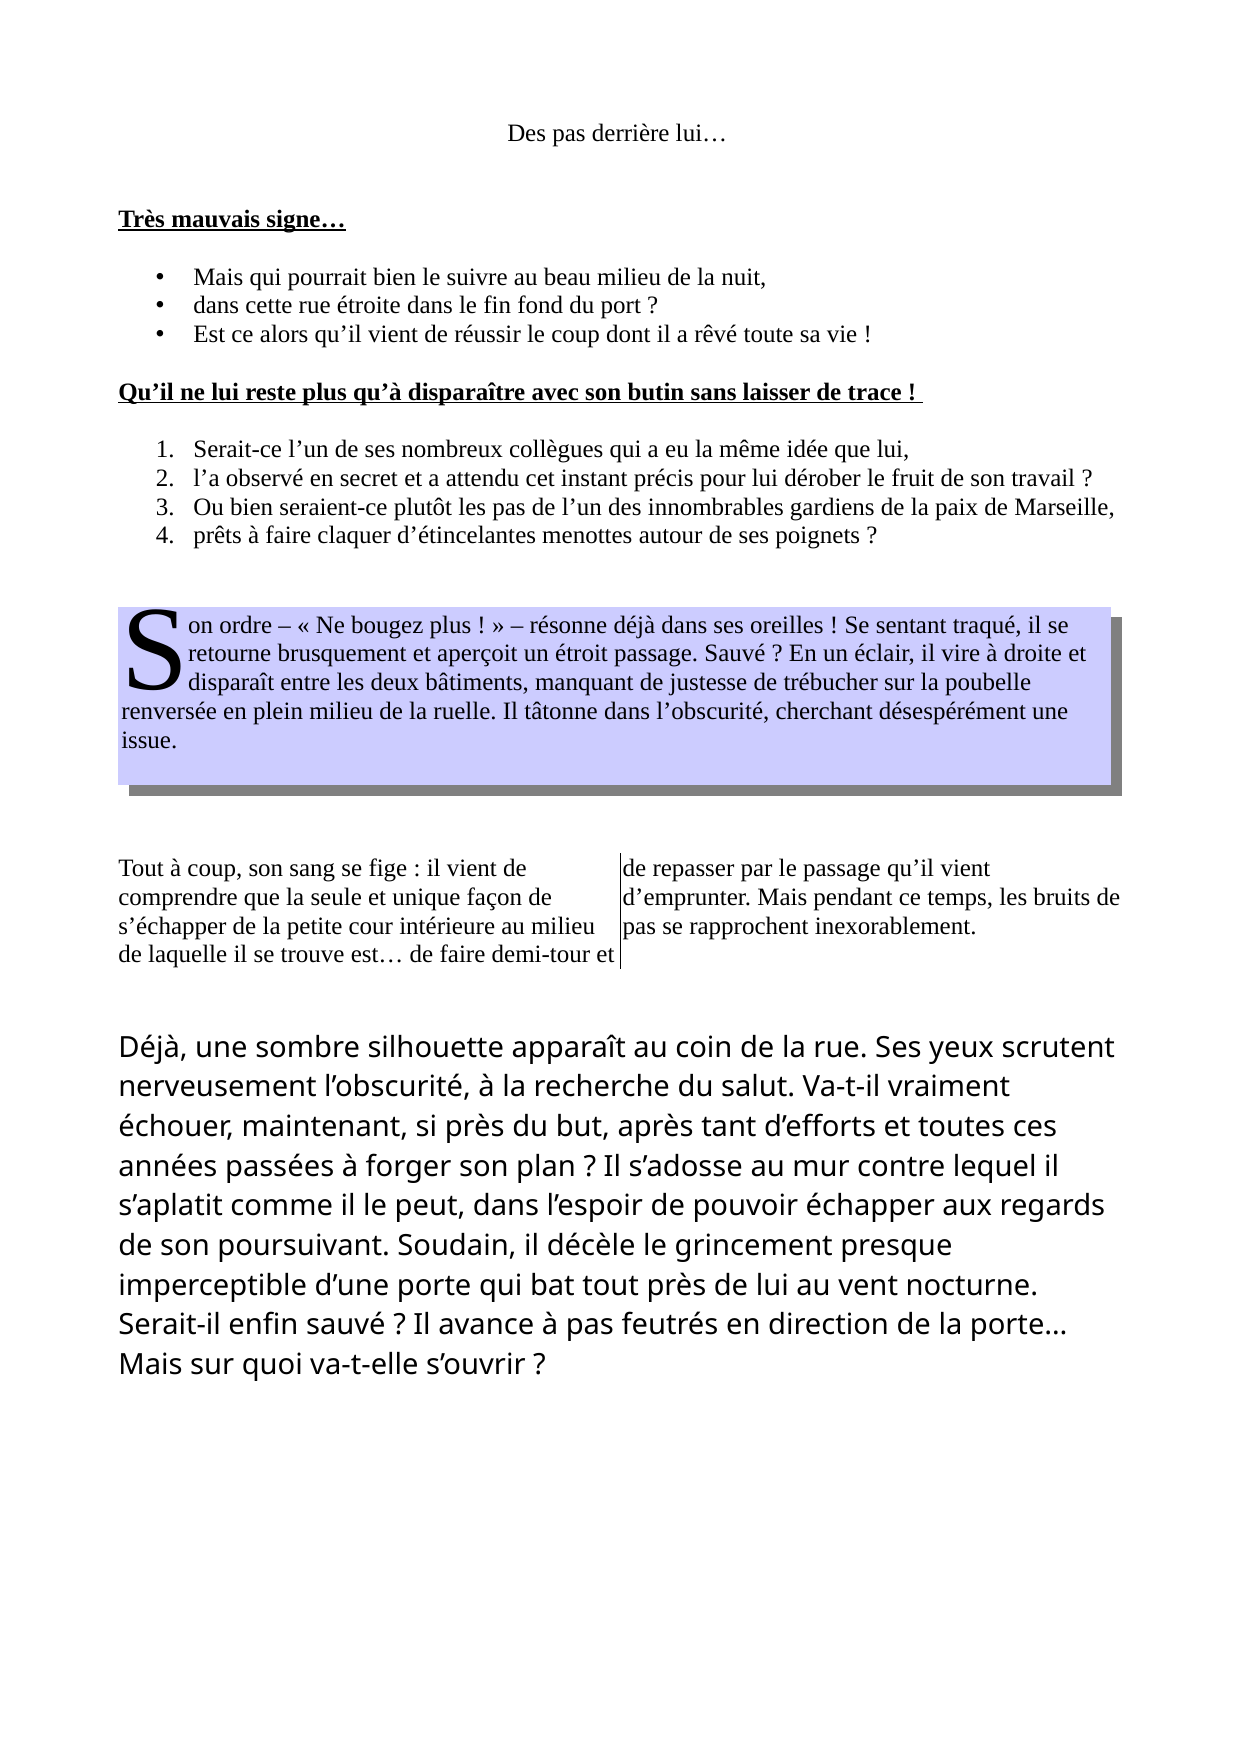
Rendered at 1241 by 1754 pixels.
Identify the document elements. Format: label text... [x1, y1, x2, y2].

text Déjà, une sombre silhouette apparaît au coin de la rue. Ses yeux scrutent nerveusement l’obscurité, à la recherche du salut. Va-t-il vraiment échouer, maintenant, si près du but, après tant d’efforts et toutes ces années passées à forger son plan ? Il s’adosse au mur contre lequel il s’aplatit comme il le peut, dans l’espoir de pouvoir échapper aux regards de son poursuivant. Soudain, il décèle le grincement presque imperceptible d’une porte qui bat tout près de lui au vent nocturne. Serait-il enfin sauvé ? Il avance à pas feutrés en direction de la porte… Mais sur quoi va-t-elle s’ouvrir ? [118, 1026, 1122, 1383]
text Qu’il ne lui reste plus qu’à disparaître avec son butin sans laisser de trace ! [118, 377, 1122, 406]
list Est ce alors qu’il vient de réussir le coup dont il a rêvé toute sa vie ! [156, 319, 1122, 348]
text Son ordre – « Ne bougez plus ! » – résonne déjà dans ses oreilles ! Se sentant traqué, il se retourne brusquement et aperçoit un étroit passage. Sauvé ? En un éclair, il vire à droite et disparaît entre les deux bâtiments, manquant de justesse de trébucher sur la poubelle renversée en plein milieu de la ruelle. Il tâtonne dans l’obscurité, cherchant désespérément une issue. [118, 607, 1111, 753]
list Serait-ce l’un de ses nombreux collègues qui a eu la même idée que lui, [156, 434, 1122, 463]
list l’a observé en secret et a attendu cet instant précis pour lui dérober le fruit de son travail ? [156, 463, 1122, 492]
text Des pas derrière lui… [118, 118, 1122, 147]
list Mais qui pourrait bien le suivre au beau milieu de la nuit, [156, 262, 1122, 291]
text de repasser par le passage qu’il vient d’emprunter. Mais pendant ce temps, les bruits de pas se rapprochent inexorablement. [622, 853, 1122, 939]
list Ou bien seraient-ce plutôt les pas de l’un des innombrables gardiens de la paix de Marseille, [156, 492, 1122, 521]
text Très mauvais signe… [118, 204, 1122, 233]
list dans cette rue étroite dans le fin fond du port ? [156, 291, 1122, 319]
list prêts à faire claquer d’étincelantes menottes autour de ses poignets ? [156, 521, 1122, 549]
text Tout à coup, son sang se fige : il vient de comprendre que la seule et unique façon de s’échapper de la petite cour intérieure au milieu de laquelle il se trouve est… de faire demi-tour et [118, 853, 618, 968]
